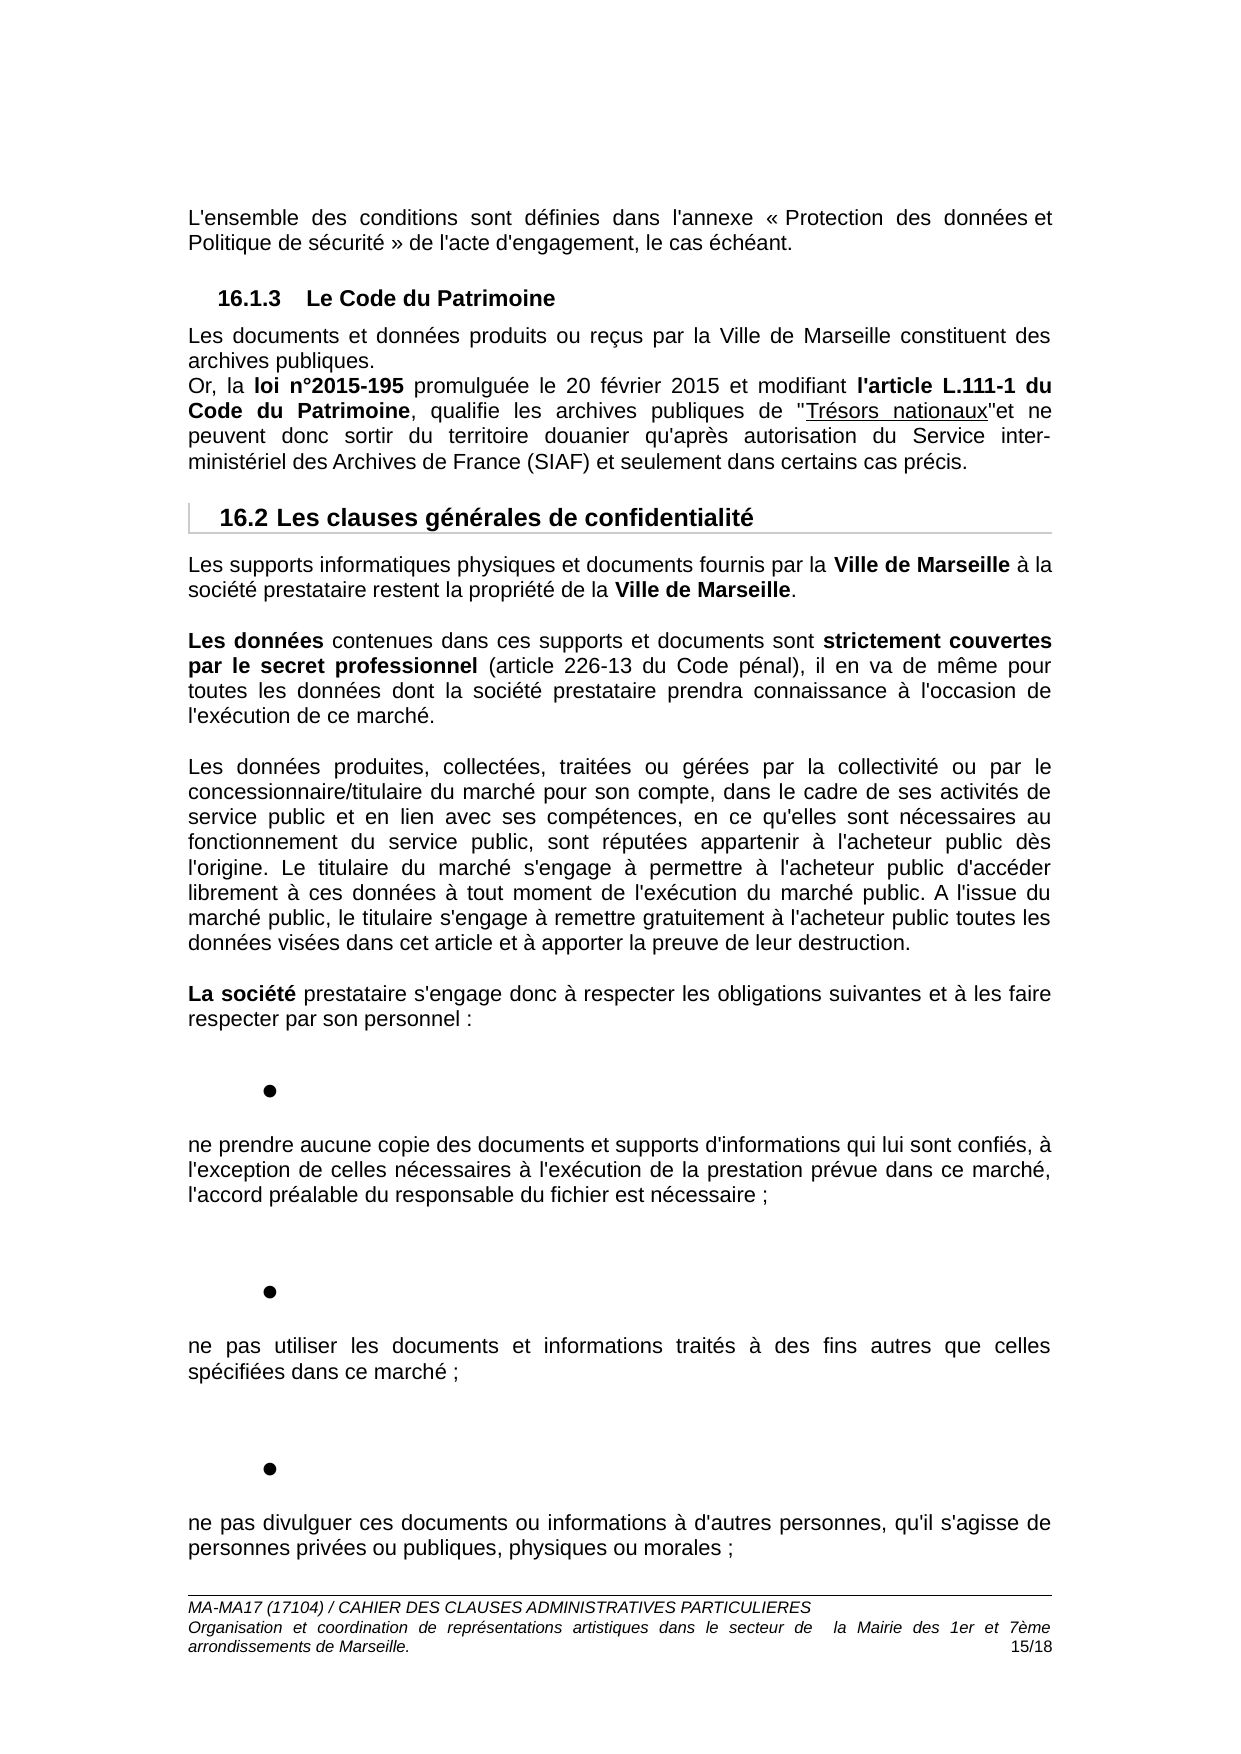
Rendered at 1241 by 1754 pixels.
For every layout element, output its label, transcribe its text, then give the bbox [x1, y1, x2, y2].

text Les supports informatiques physiques et documents fournis par la Ville de Marseille à la société prestataire restent la propriété de la Ville de Marseille. [188, 552, 1052, 602]
text Or, la loi n°2015-195 promulguée le 20 février 2015 et modifiant l'article L.111-1 du Code du Patrimoine, qualifie les archives publiques de "Trésors nationaux"et ne peuvent donc sortir du territoire douanier qu'après autorisation du Service inter-ministériel des Archives de France (SIAF) et seulement dans certains cas précis. [188, 373, 1052, 474]
subtitle Les clauses générales de confidentialité [190, 503, 1052, 532]
list ne pas utiliser les documents et informations traités à des fins autres que celles spécifiées dans ce marché ; [188, 1283, 1052, 1384]
list ne pas divulguer ces documents ou informations à d'autres personnes, qu'il s'agisse de personnes privées ou publiques, physiques ou morales ; [188, 1459, 1052, 1560]
text Les données produites, collectées, traitées ou gérées par la collectivité ou par le concessionnaire/titulaire du marché pour son compte, dans le cadre de ses activités de service public et en lien avec ses compétences, en ce qu'elles sont nécessaires au fonctionnement du service public, sont réputées appartenir à l'acheteur public dès l'origine. Le titulaire du marché s'engage à permettre à l'acheteur public d'accéder librement à ces données à tout moment de l'exécution du marché public. A l'issue du marché public, le titulaire s'engage à remettre gratuitement à l'acheteur public toutes les données visées dans cet article et à apporter la preuve de leur destruction. [188, 753, 1052, 955]
subtitle Le Code du Patrimoine [188, 284, 1052, 311]
text La société prestataire s'engage donc à respecter les obligations suivantes et à les faire respecter par son personnel : [188, 980, 1052, 1031]
text Les documents et données produits ou reçus par la Ville de Marseille constituent des archives publiques. [188, 323, 1052, 373]
list ne prendre aucune copie des documents et supports d'informations qui lui sont confiés, à l'exception de celles nécessaires à l'exécution de la prestation prévue dans ce marché, l'accord préalable du responsable du fichier est nécessaire ; [188, 1081, 1052, 1207]
text L'ensemble des conditions sont définies dans l'annexe « Protection des données et Politique de sécurité » de l'acte d'engagement, le cas échéant. [188, 204, 1052, 255]
text Les données contenues dans ces supports et documents sont strictement couvertes par le secret professionnel (article 226-13 du Code pénal), il en va de même pour toutes les données dont la société prestataire prendra connaissance à l'occasion de l'exécution de ce marché. [188, 627, 1052, 728]
